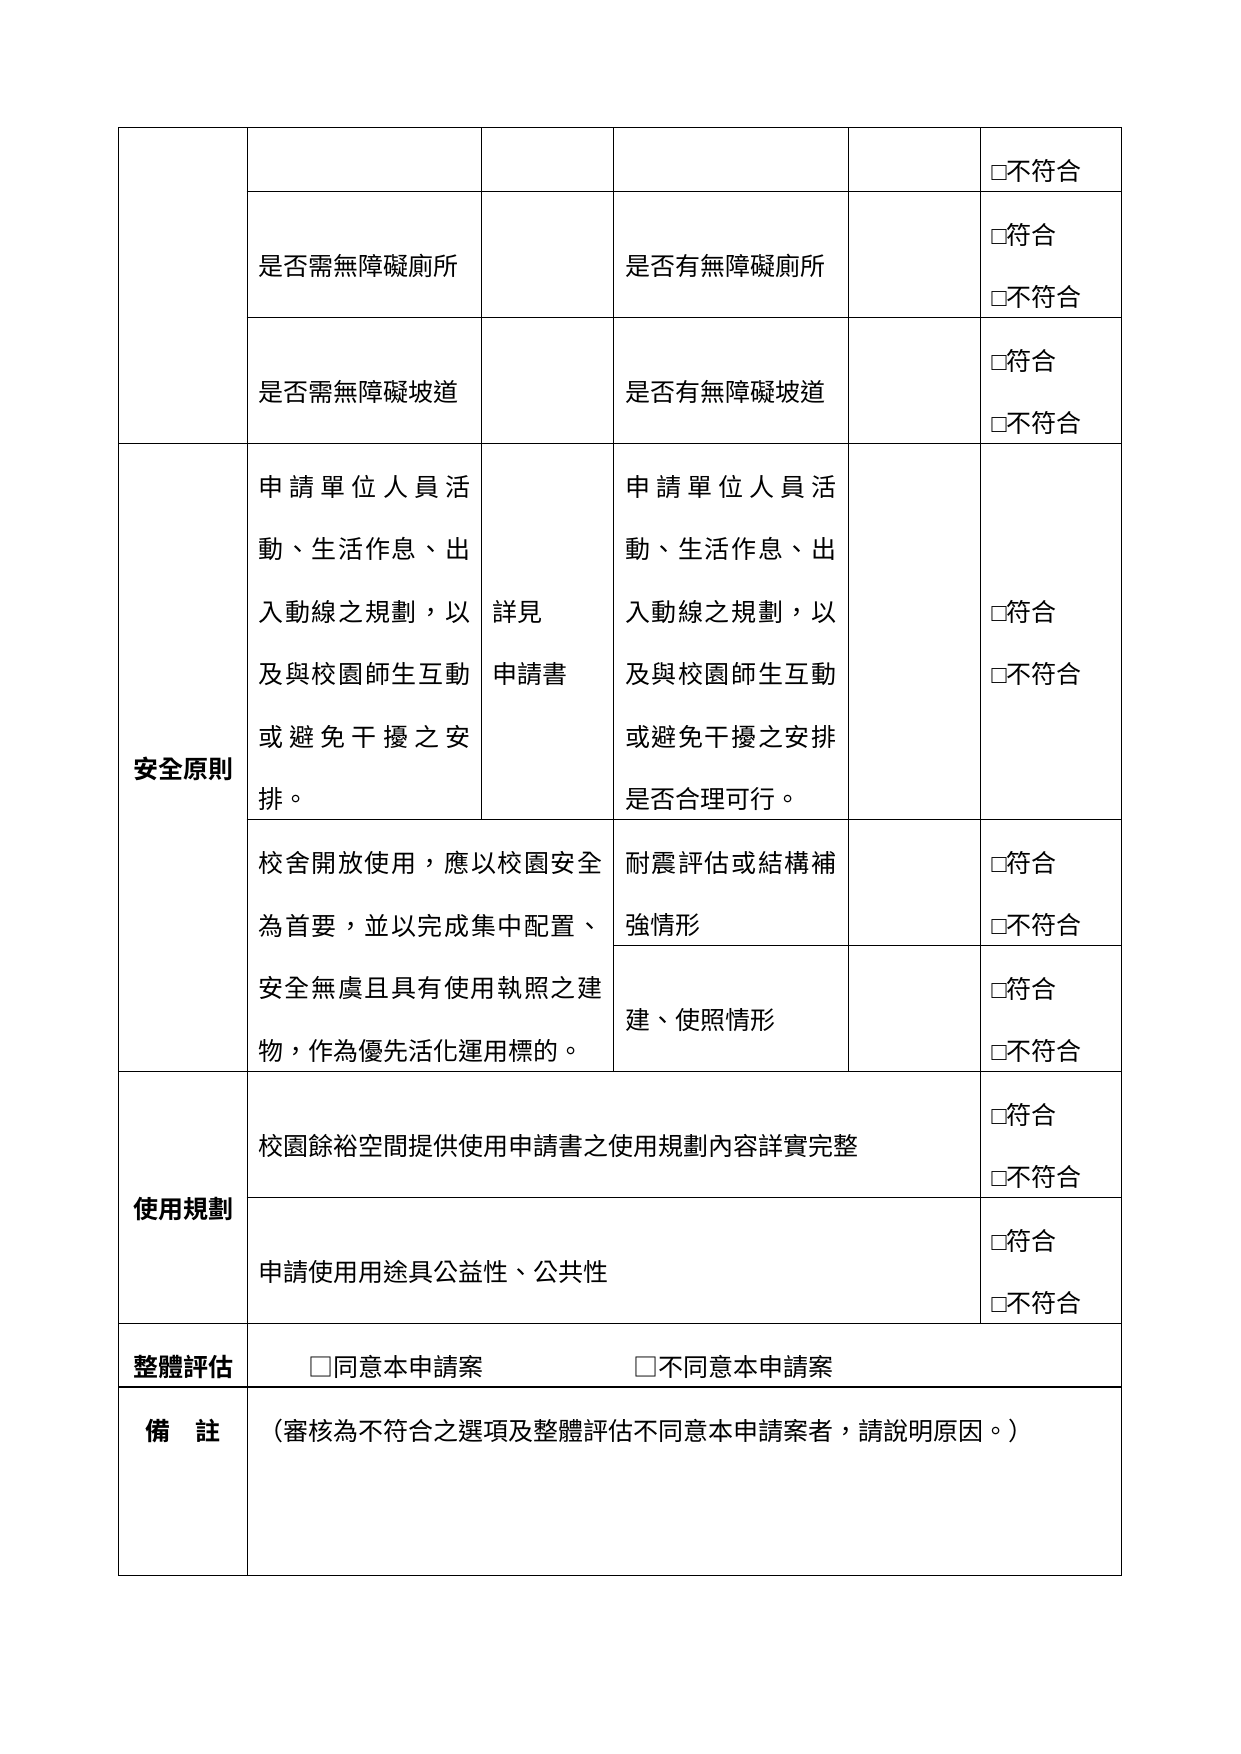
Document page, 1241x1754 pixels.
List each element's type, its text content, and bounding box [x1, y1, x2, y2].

table_cell □符合 □不符合 [981, 1072, 1121, 1197]
table_cell □不符合 [981, 128, 1121, 191]
table_cell 是否有無障礙廁所 [614, 192, 848, 317]
table_cell [849, 946, 980, 1071]
table_cell [482, 192, 613, 317]
table_cell [849, 820, 980, 945]
table_cell □同意本申請案 □不同意本申請案 [248, 1324, 1121, 1386]
table_cell [849, 192, 980, 317]
table_cell [482, 318, 613, 443]
table_cell 申請單位人員活動、生活作息、出入動線之規劃，以及與校園師生互動或避免干擾之安排。 [248, 444, 481, 819]
table_cell [849, 318, 980, 443]
table_cell □符合 □不符合 [981, 444, 1121, 819]
table_cell 安全原則 [119, 444, 247, 1071]
table_cell □符合 □不符合 [981, 318, 1121, 443]
table_cell 整體評估 [119, 1324, 247, 1386]
table_cell [614, 128, 848, 191]
table_cell □符合 □不符合 [981, 946, 1121, 1071]
table_cell □符合 □不符合 [981, 1198, 1121, 1323]
table_cell 是否需無障礙坡道 [248, 318, 481, 443]
table_cell □符合 □不符合 [981, 192, 1121, 317]
table_cell [849, 128, 980, 191]
table_cell [248, 128, 481, 191]
table_cell [849, 444, 980, 819]
table_cell □符合 □不符合 [981, 820, 1121, 945]
table_cell 耐震評估或結構補強情形 [614, 820, 848, 945]
table_cell 使用規劃 [119, 1072, 247, 1323]
table_cell 申請單位人員活動、生活作息、出入動線之規劃，以及與校園師生互動或避免干擾之安排是否合理可行。 [614, 444, 848, 819]
table_cell 是否需無障礙廁所 [248, 192, 481, 317]
table_cell [482, 128, 613, 191]
table_cell 是否有無障礙坡道 [614, 318, 848, 443]
table_cell 校園餘裕空間提供使用申請書之使用規劃內容詳實完整 [248, 1072, 980, 1197]
table_cell 申請使用用途具公益性、公共性 [248, 1198, 980, 1323]
table_cell 校舍開放使用，應以校園安全為首要，並以完成集中配置、安全無虞且具有使用執照之建物，作為優先活化運用標的。 [248, 820, 613, 1071]
table_cell [119, 128, 247, 443]
table_cell 建、使照情形 [614, 946, 848, 1071]
table_cell 詳見 申請書 [482, 444, 613, 819]
table_cell 備 註 [119, 1388, 247, 1575]
table_cell （審核為不符合之選項及整體評估不同意本申請案者，請說明原因。） [248, 1388, 1121, 1575]
